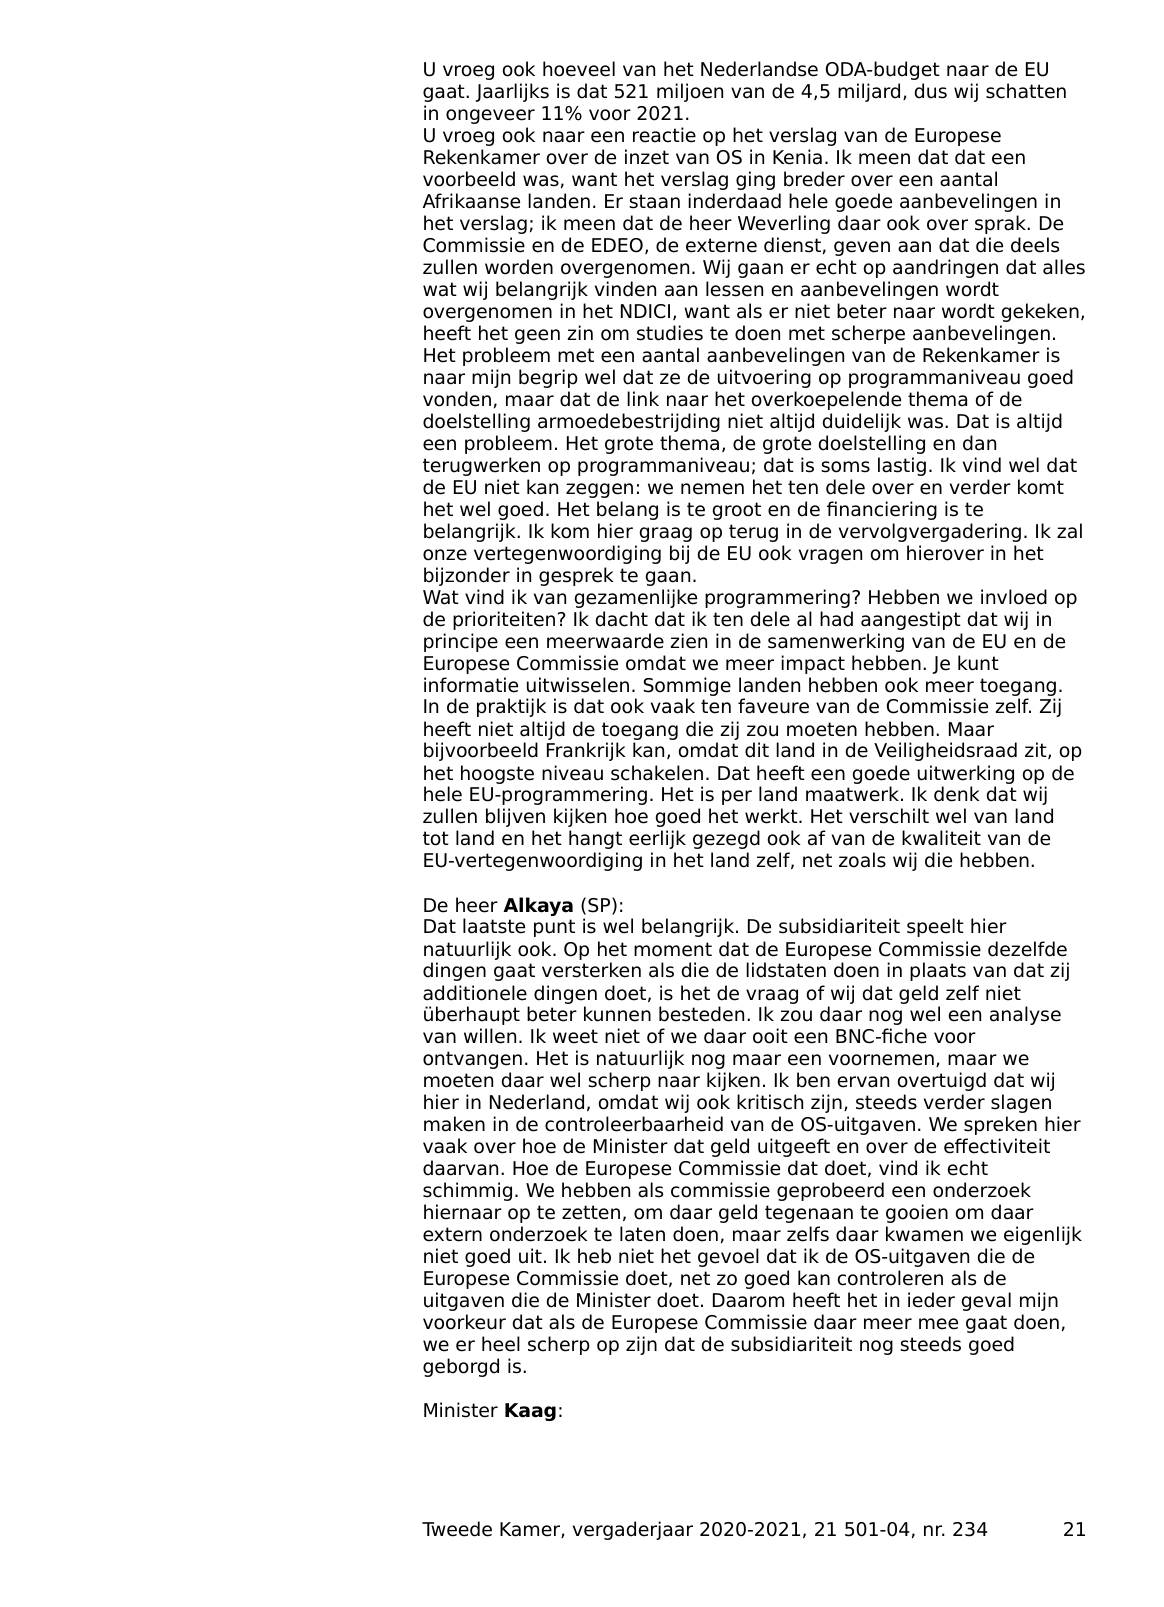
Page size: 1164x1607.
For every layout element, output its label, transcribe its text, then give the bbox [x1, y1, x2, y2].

text Dat laatste punt is wel belangrijk. De subsidiariteit speelt hier natuurlijk ook. Op het moment dat de Europese Commissie dezelfde dingen gaat versterken als die de lidstaten doen in plaats van dat zij additionele dingen doet, is het de vraag of wij dat geld zelf niet überhaupt beter kunnen besteden. Ik zou daar nog wel een analyse van willen. Ik weet niet of we daar ooit een BNC-fiche voor ontvangen. Het is natuurlijk nog maar een voornemen, maar we moeten daar wel scherp naar kijken. Ik ben ervan overtuigd dat wij hier in Nederland, omdat wij ook kritisch zijn, steeds verder slagen maken in de controleerbaarheid van de OS-uitgaven. We spreken hier vaak over hoe de Minister dat geld uitgeeft en over de effectiviteit daarvan. Hoe de Europese Commissie dat doet, vind ik echt schimmig. We hebben als commissie geprobeerd een onderzoek hiernaar op te zetten, om daar geld tegenaan te gooien om daar extern onderzoek te laten doen, maar zelfs daar kwamen we eigenlijk niet goed uit. Ik heb niet het gevoel dat ik de OS-uitgaven die de Europese Commissie doet, net zo goed kan controleren als de uitgaven die de Minister doet. Daarom heeft het in ieder geval mijn voorkeur dat als de Europese Commissie daar meer mee gaat doen, we er heel scherp op zijn dat de subsidiariteit nog steeds goed geborgd is. [422, 916, 1087, 1378]
text Wat vind ik van gezamenlijke programmering? Hebben we invloed op de prioriteiten? Ik dacht dat ik ten dele al had aangestipt dat wij in principe een meerwaarde zien in de samenwerking van de EU en de Europese Commissie omdat we meer impact hebben. Je kunt informatie uitwisselen. Sommige landen hebben ook meer toegang. In de praktijk is dat ook vaak ten faveure van de Commissie zelf. Zij heeft niet altijd de toegang die zij zou moeten hebben. Maar bijvoorbeeld Frankrijk kan, omdat dit land in de Veiligheidsraad zit, op het hoogste niveau schakelen. Dat heeft een goede uitwerking op de hele EU-programmering. Het is per land maatwerk. Ik denk dat wij zullen blijven kijken hoe goed het werkt. Het verschilt wel van land tot land en het hangt eerlijk gezegd ook af van de kwaliteit van de EU-vertegenwoordiging in het land zelf, net zoals wij die hebben. [422, 587, 1087, 872]
text U vroeg ook naar een reactie op het verslag van de Europese Rekenkamer over de inzet van OS in Kenia. Ik meen dat dat een voorbeeld was, want het verslag ging breder over een aantal Afrikaanse landen. Er staan inderdaad hele goede aanbevelingen in het verslag; ik meen dat de heer Weverling daar ook over sprak. De Commissie en de EDEO, de externe dienst, geven aan dat die deels zullen worden overgenomen. Wij gaan er echt op aandringen dat alles wat wij belangrijk vinden aan lessen en aanbevelingen wordt overgenomen in het NDICI, want als er niet beter naar wordt gekeken, heeft het geen zin om studies te doen met scherpe aanbevelingen. Het probleem met een aantal aanbevelingen van de Rekenkamer is naar mijn begrip wel dat ze de uitvoering op programmaniveau goed vonden, maar dat de link naar het overkoepelende thema of de doelstelling armoedebestrijding niet altijd duidelijk was. Dat is altijd een probleem. Het grote thema, de grote doelstelling en dan terugwerken op programmaniveau; dat is soms lastig. Ik vind wel dat de EU niet kan zeggen: we nemen het ten dele over en verder komt het wel goed. Het belang is te groot en de financiering is te belangrijk. Ik kom hier graag op terug in de vervolgvergadering. Ik zal onze vertegenwoordiging bij de EU ook vragen om hierover in het bijzonder in gesprek te gaan. [422, 125, 1087, 587]
text Minister Kaag: [422, 1400, 1087, 1422]
text De heer Alkaya (SP): [422, 894, 1087, 916]
text U vroeg ook hoeveel van het Nederlandse ODA-budget naar de EU gaat. Jaarlijks is dat 521 miljoen van de 4,5 miljard, dus wij schatten in ongeveer 11% voor 2021. [422, 59, 1087, 125]
